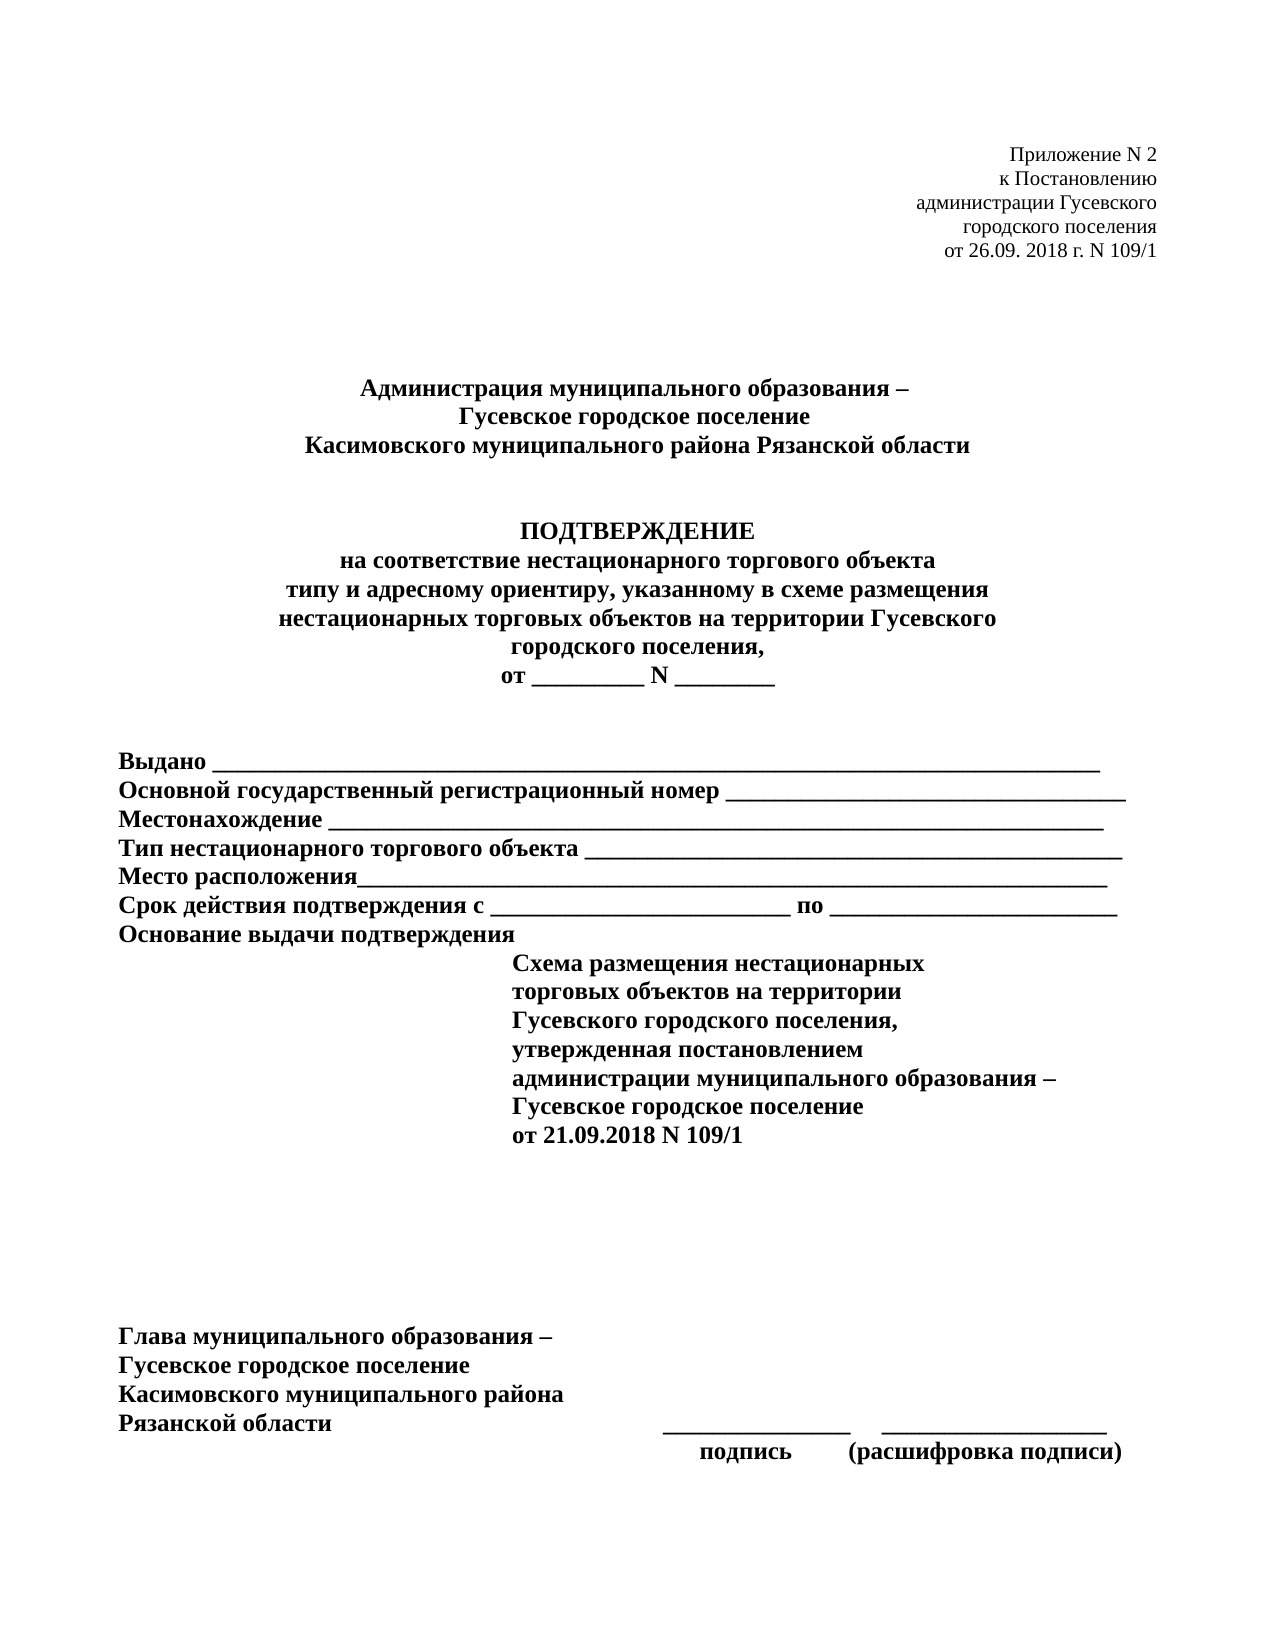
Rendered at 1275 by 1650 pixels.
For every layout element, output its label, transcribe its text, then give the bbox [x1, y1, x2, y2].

text Гусевское городское поселение [118, 1091, 1157, 1120]
text Рязанской области _______________ __________________ [118, 1408, 1157, 1436]
text от _________ N ________ [118, 660, 1157, 689]
text Администрация муниципального образования – [118, 373, 1157, 401]
text администрации Гусевского [118, 190, 1157, 214]
text Касимовского муниципального района [118, 1379, 1157, 1408]
text Срок действия подтверждения с ________________________ по _______________________ [118, 890, 1157, 919]
text от 21.09.2018 N 109/1 [118, 1120, 1157, 1149]
text Гусевское городское поселение [118, 1350, 1157, 1379]
text от 26.09. 2018 г. N 109/1 [118, 238, 1157, 262]
text Касимовского муниципального района Рязанской области [118, 430, 1157, 459]
text Гусевское городское поселение [118, 401, 1157, 430]
text нестационарных торговых объектов на территории Гусевского [118, 603, 1157, 631]
text Выдано _______________________________________________________________________ [118, 746, 1157, 775]
text Схема размещения нестационарных [118, 948, 1157, 976]
text Тип нестационарного торгового объекта ___________________________________________ [118, 833, 1157, 861]
text типу и адресному ориентиру, указанному в схеме размещения [118, 574, 1157, 603]
text торговых объектов на территории [118, 976, 1157, 1005]
text ПОДТВЕРЖДЕНИЕ [118, 516, 1157, 545]
text администрации муниципального образования – [118, 1063, 1157, 1091]
text Место расположения____________________________________________________________ [118, 861, 1157, 890]
text Основание выдачи подтверждения [118, 919, 1157, 948]
text Глава муниципального образования – [118, 1321, 1157, 1350]
text к Постановлению [118, 166, 1157, 190]
text Приложение N 2 [118, 142, 1157, 166]
text на соответствие нестационарного торгового объекта [118, 545, 1157, 574]
text городского поселения, [118, 631, 1157, 660]
text Основной государственный регистрационный номер ________________________________ [118, 775, 1157, 804]
text Местонахождение ______________________________________________________________ [118, 804, 1157, 833]
text утвержденная постановлением [118, 1034, 1157, 1063]
text городского поселения [118, 214, 1157, 238]
text подпись (расшифровка подписи) [118, 1436, 1157, 1465]
text Гусевского городского поселения, [118, 1005, 1157, 1034]
